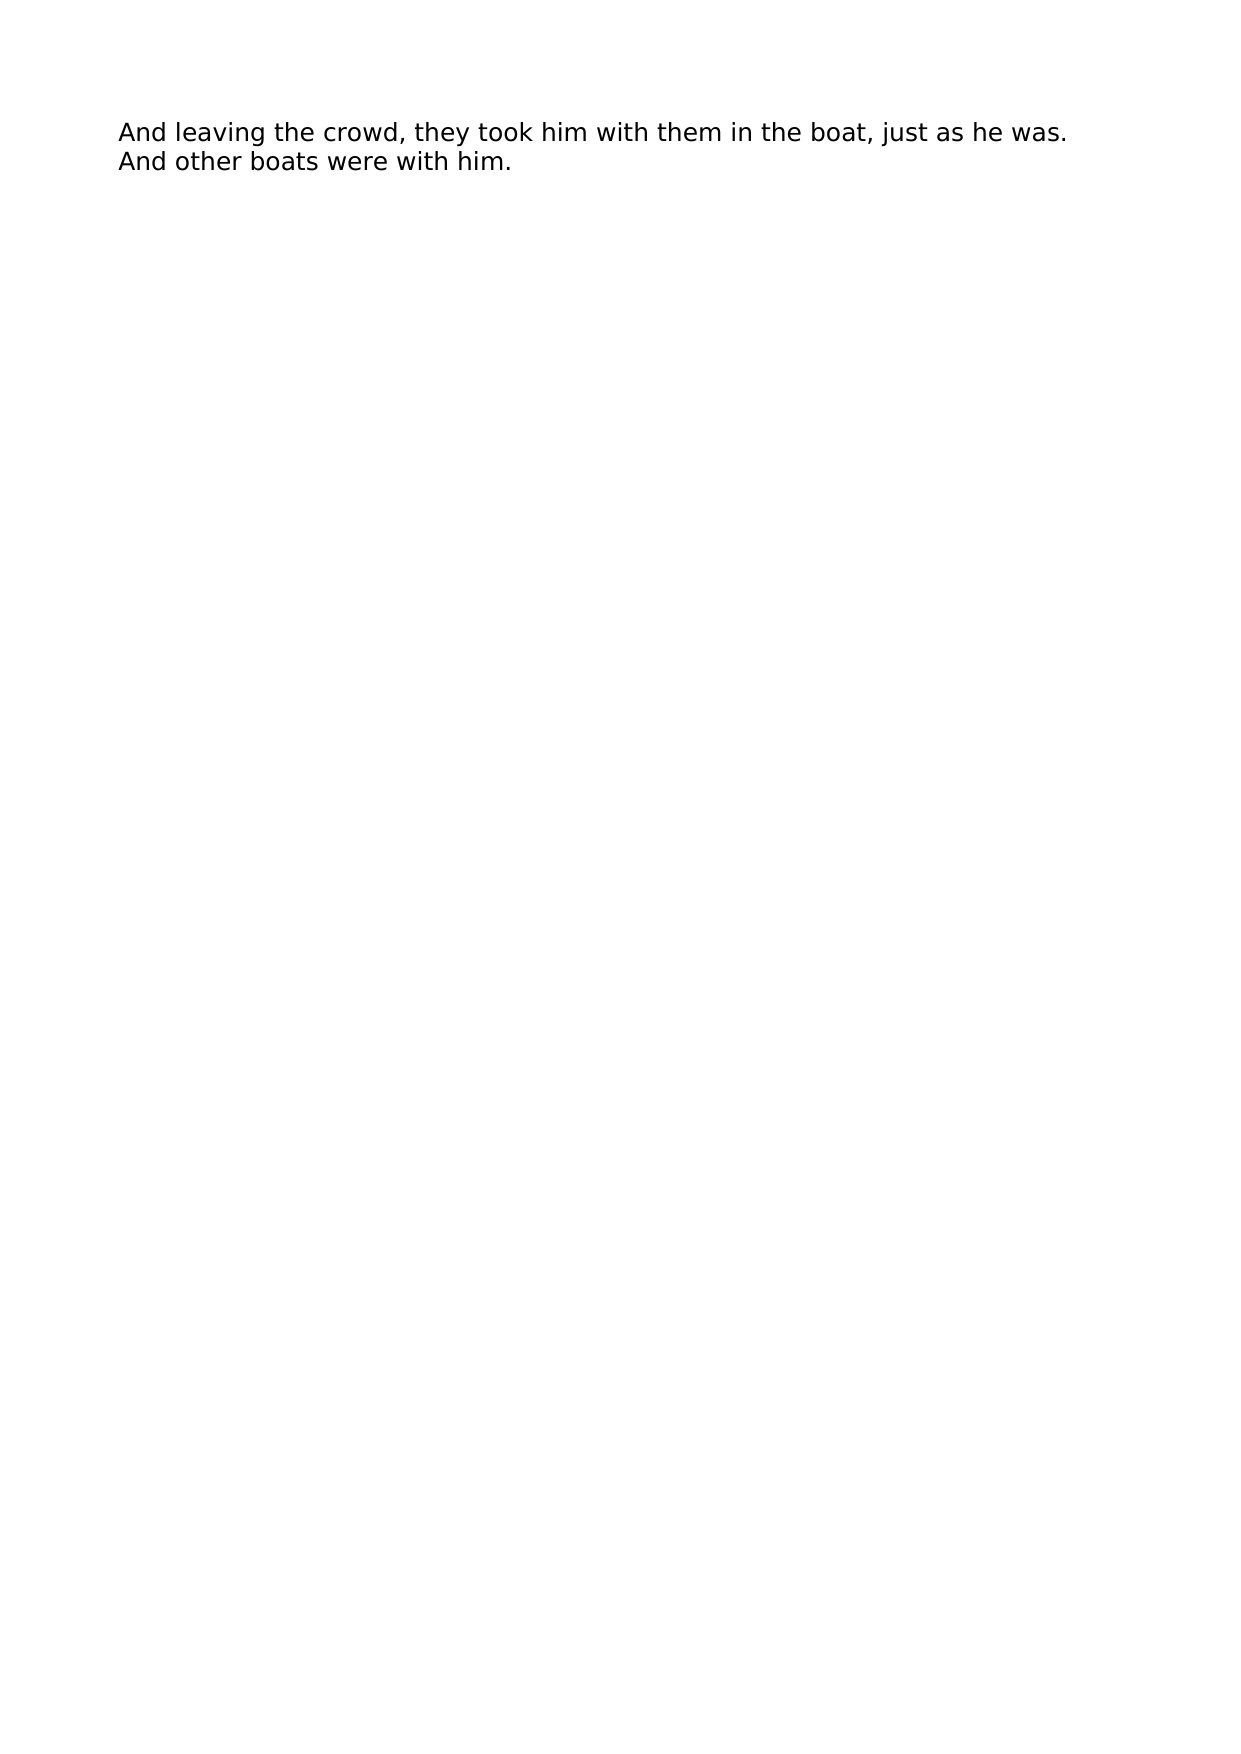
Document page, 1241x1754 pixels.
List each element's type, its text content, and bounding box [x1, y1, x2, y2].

text And leaving the crowd, they took him with them in the boat, just as he was. And other boats were with him. [118, 118, 1122, 176]
